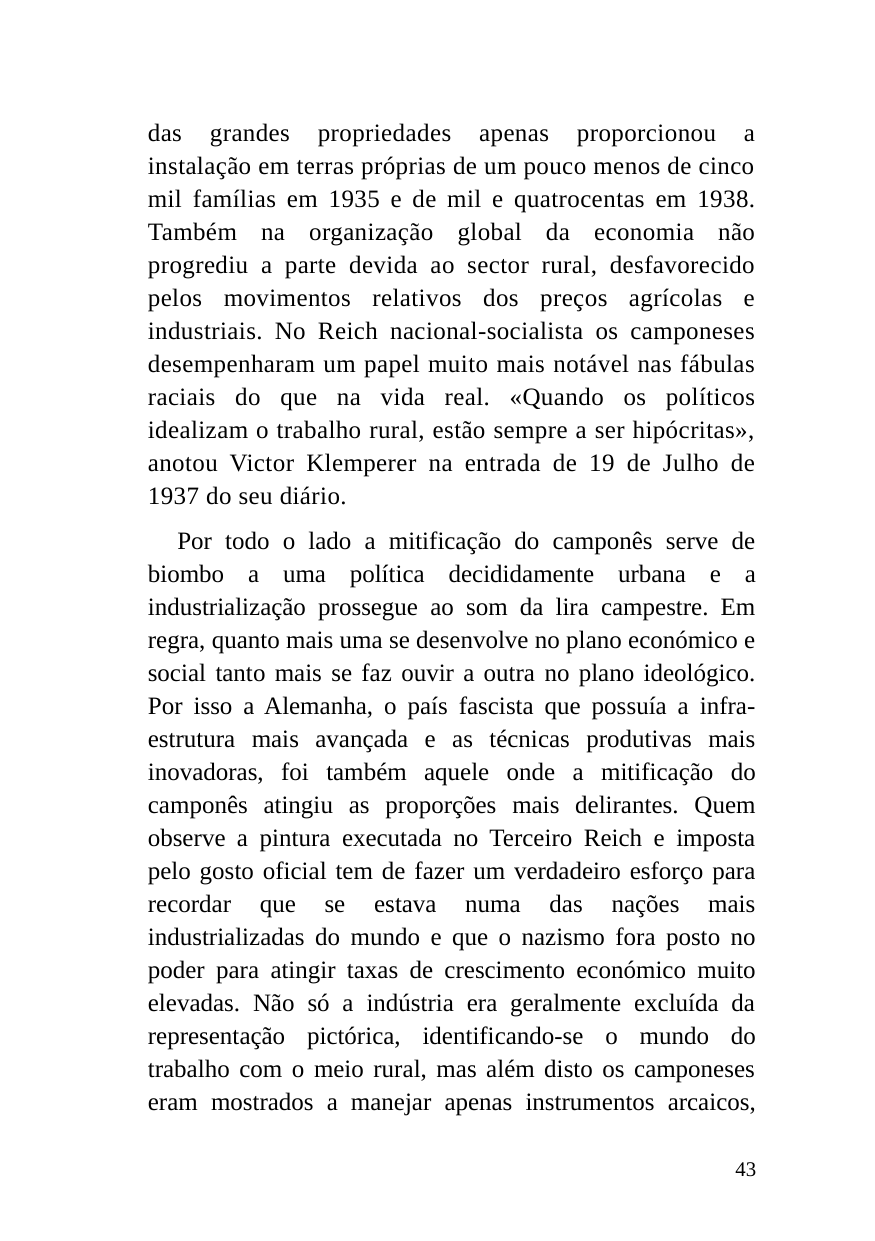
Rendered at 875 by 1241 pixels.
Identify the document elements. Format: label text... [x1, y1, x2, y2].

text Por todo o lado a mitificação do camponês serve de biombo a uma política decididamente urbana e a industrialização prossegue ao som da lira campestre. Em regra, quanto mais uma se desenvolve no plano económico e social tanto mais se faz ouvir a outra no plano ideológico. Por isso a Alemanha, o país fascista que possuía a infra-estrutura mais avançada e as técnicas produtivas mais inovadoras, foi também aquele onde a mitificação do camponês atingiu as proporções mais delirantes. Quem observe a pintura executada no Terceiro Reich e imposta pelo gosto oficial tem de fazer um verdadeiro esforço para recordar que se estava numa das nações mais industrializadas do mundo e que o nazismo fora posto no poder para atingir taxas de crescimento económico muito elevadas. Não só a indústria era geralmente excluída da representação pictórica, identificando-se o mundo do trabalho com o meio rural, mas além disto os camponeses eram mostrados a manejar apenas instrumentos arcaicos, [148, 526, 756, 1116]
text das grandes propriedades apenas proporcionou a instalação em terras próprias de um pouco menos de cinco mil famílias em 1935 e de mil e quatrocentas em 1938. Também na organização global da economia não progrediu a parte devida ao sector rural, desfavorecido pelos movimentos relativos dos preços agrícolas e industriais. No Reich nacional-socialista os camponeses desempenharam um papel muito mais notável nas fábulas raciais do que na vida real. «Quando os políticos idealizam o trabalho rural, estão sempre a ser hipócritas», anotou Victor Klemperer na entrada de 19 de Julho de 1937 do seu diário. [148, 118, 756, 510]
